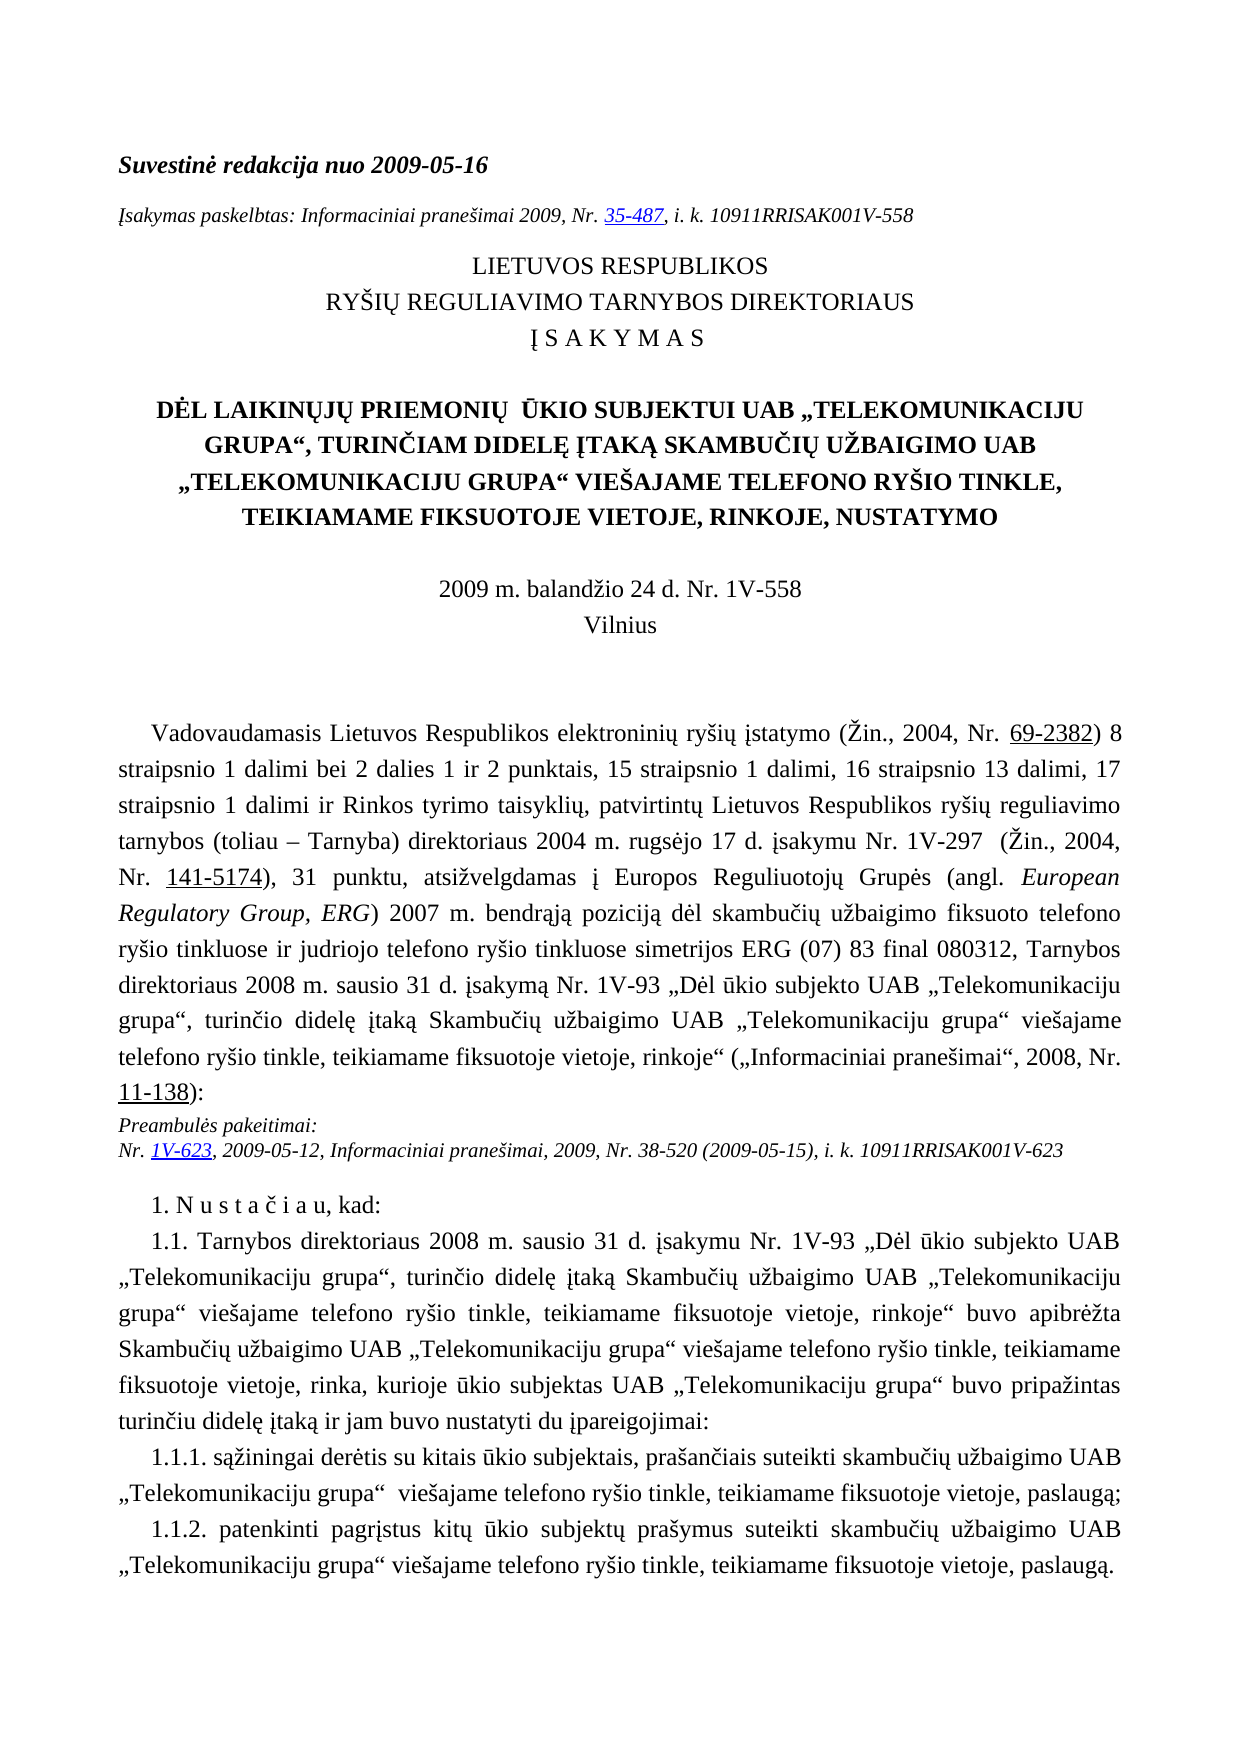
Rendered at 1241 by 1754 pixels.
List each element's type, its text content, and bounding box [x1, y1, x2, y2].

text 1.1.2. patenkinti pagrįstus kitų ūkio subjektų prašymus suteikti skambučių užbaigimo UAB „Telekomunikaciju grupa“ viešajame telefono ryšio tinkle, teikiamame fiksuotoje vietoje, paslaugą. [118, 1514, 1122, 1578]
text DĖL LAIKINŲJŲ PRIEMONIŲ ŪKIO SUBJEKTUI UAB „TELEKOMUNIKACIJU GRUPA“, TURINČIAM DIDELĘ ĮTAKĄ SKAMBUČIŲ UŽBAIGIMO UAB „TELEKOMUNIKACIJU GRUPA“ VIEŠAJAME TELEFONO RYŠIO TINKLE, TEIKIAMAME FIKSUOTOJE VIETOJE, RINKOJE, NUSTATYMO [118, 395, 1122, 531]
text Į S A K Y M A S [118, 323, 1122, 352]
text Preambulės pakeitimai: [118, 1113, 1122, 1137]
text 1.1. Tarnybos direktoriaus 2008 m. sausio 31 d. įsakymu Nr. 1V-93 „Dėl ūkio subjekto UAB „Telekomunikaciju grupa“, turinčio didelę įtaką Skambučių užbaigimo UAB „Telekomunikaciju grupa“ viešajame telefono ryšio tinkle, teikiamame fiksuotoje vietoje, rinkoje“ buvo apibrėžta Skambučių užbaigimo UAB „Telekomunikaciju grupa“ viešajame telefono ryšio tinkle, teikiamame fiksuotoje vietoje, rinka, kurioje ūkio subjektas UAB „Telekomunikaciju grupa“ buvo pripažintas turinčiu didelę įtaką ir jam buvo nustatyti du įpareigojimai: [118, 1226, 1122, 1435]
text Vilnius [118, 610, 1122, 639]
text 1.1.1. sąžiningai derėtis su kitais ūkio subjektais, prašančiais suteikti skambučių užbaigimo UAB „Telekomunikaciju grupa“ viešajame telefono ryšio tinkle, teikiamame fiksuotoje vietoje, paslaugą; [118, 1442, 1122, 1507]
text Suvestinė redakcija nuo 2009-05-16 [118, 150, 1122, 179]
text LIETUVOS RESPUBLIKOS [118, 251, 1122, 280]
text Įsakymas paskelbtas: Informaciniai pranešimai 2009, Nr. 35-487, i. k. 10911RRISAK001V-558 [118, 203, 1122, 227]
text Vadovaudamasis Lietuvos Respublikos elektroninių ryšių įstatymo (Žin., 2004, Nr. 69-2382) 8 straipsnio 1 dalimi bei 2 dalies 1 ir 2 punktais, 15 straipsnio 1 dalimi, 16 straipsnio 13 dalimi, 17 straipsnio 1 dalimi ir Rinkos tyrimo taisyklių, patvirtintų Lietuvos Respublikos ryšių reguliavimo tarnybos (toliau – Tarnyba) direktoriaus 2004 m. rugsėjo 17 d. įsakymu Nr. 1V-297 (Žin., 2004, Nr. 141-5174), 31 punktu, atsižvelgdamas į Europos Reguliuotojų Grupės (angl. European Regulatory Group, ERG) 2007 m. bendrąją poziciją dėl skambučių užbaigimo fiksuoto telefono ryšio tinkluose ir judriojo telefono ryšio tinkluose simetrijos ERG (07) 83 final 080312, Tarnybos direktoriaus 2008 m. sausio 31 d. įsakymą Nr. 1V-93 „Dėl ūkio subjekto UAB „Telekomunikaciju grupa“, turinčio didelę įtaką Skambučių užbaigimo UAB „Telekomunikaciju grupa“ viešajame telefono ryšio tinkle, teikiamame fiksuotoje vietoje, rinkoje“ („Informaciniai pranešimai“, 2008, Nr. 11-138): [118, 718, 1122, 1106]
text 1. N u s t a č i a u, kad: [118, 1190, 1122, 1219]
text RYŠIŲ REGULIAVIMO TARNYBOS DIREKTORIAUS [118, 287, 1122, 316]
text Nr. 1V-623, 2009-05-12, Informaciniai pranešimai, 2009, Nr. 38-520 (2009-05-15), i. k. 10911RRISAK001V-623 [118, 1137, 1122, 1162]
text 2009 m. balandžio 24 d. Nr. 1V-558 [118, 574, 1122, 603]
